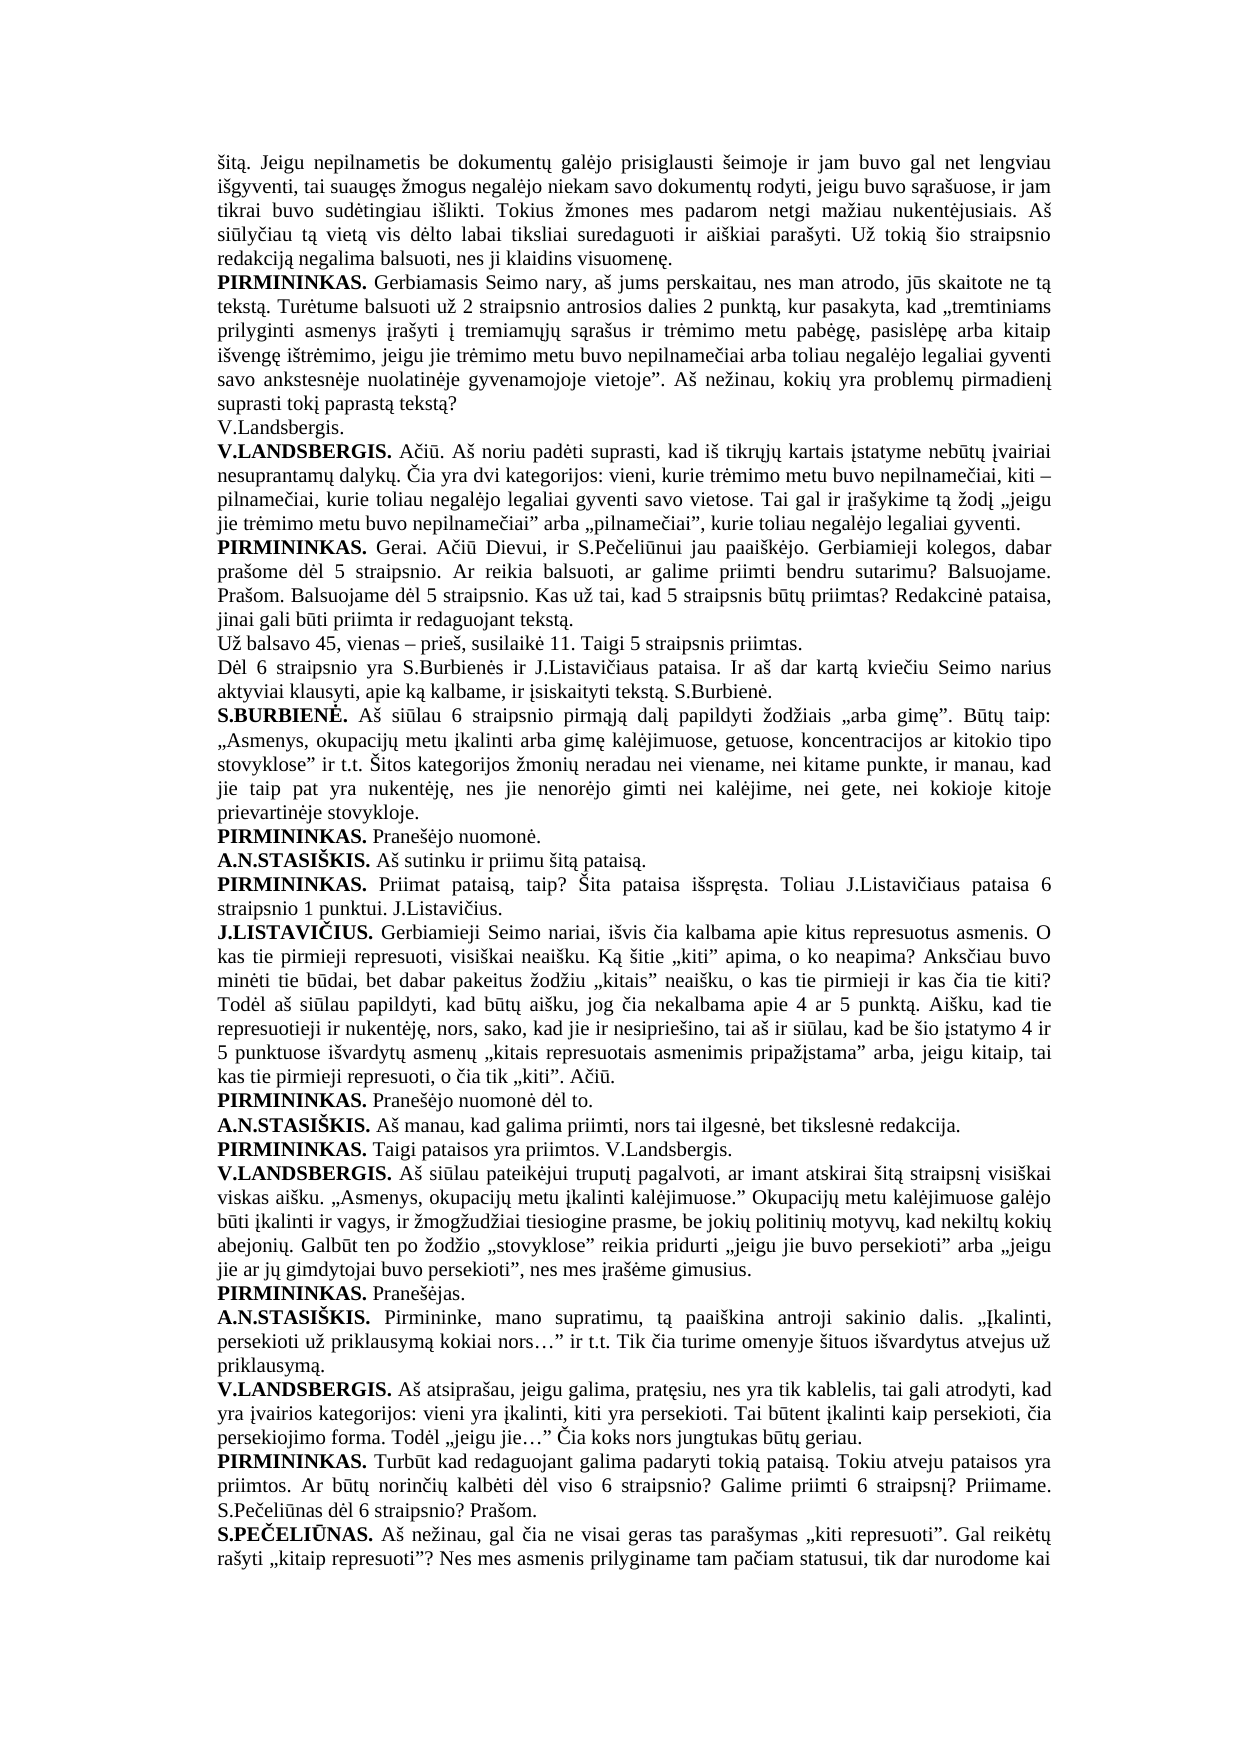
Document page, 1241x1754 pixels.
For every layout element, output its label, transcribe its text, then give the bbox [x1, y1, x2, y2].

text PIRMININKAS. Taigi pataisos yra priimtos. V.Landsbergis. [217, 1137, 1053, 1161]
text A.N.STASIŠKIS. Pirmininke, mano supratimu, tą paaiškina antroji sakinio dalis. „Įkalinti, persekioti už priklausymą kokiai nors…” ir t.t. Tik čia turime omenyje šituos išvardytus atvejus už priklausymą. [217, 1305, 1053, 1377]
text V.Landsbergis. [217, 415, 1053, 439]
text PIRMININKAS. Pranešėjo nuomonė dėl to. [217, 1088, 1053, 1112]
text PIRMININKAS. Gerbiamasis Seimo nary, aš jums perskaitau, nes man atrodo, jūs skaitote ne tą tekstą. Turėtume balsuoti už 2 straipsnio antrosios dalies 2 punktą, kur pasakyta, kad „tremtiniams prilyginti asmenys įrašyti į tremiamųjų sąrašus ir trėmimo metu pabėgę, pasislėpę arba kitaip išvengę ištrėmimo, jeigu jie trėmimo metu buvo nepilnamečiai arba toliau negalėjo legaliai gyventi savo ankstesnėje nuolatinėje gyvenamojoje vietoje”. Aš nežinau, kokių yra problemų pirmadienį suprasti tokį paprastą tekstą? [217, 270, 1053, 415]
text PIRMININKAS. Gerai. Ačiū Dievui, ir S.Pečeliūnui jau paaiškėjo. Gerbiamieji kolegos, dabar prašome dėl 5 straipsnio. Ar reikia balsuoti, ar galime priimti bendru sutarimu? Balsuojame. Prašom. Balsuojame dėl 5 straipsnio. Kas už tai, kad 5 straipsnis būtų priimtas? Redakcinė pataisa, jinai gali būti priimta ir redaguojant tekstą. [217, 535, 1053, 631]
text A.N.STASIŠKIS. Aš sutinku ir priimu šitą pataisą. [217, 848, 1053, 872]
text S.PEČELIŪNAS. Aš nežinau, gal čia ne visai geras tas parašymas „kiti represuoti”. Gal reikėtų rašyti „kitaip represuoti”? Nes mes asmenis prilyginame tam pačiam statusui, tik dar nurodome kai [217, 1522, 1053, 1570]
text V.LANDSBERGIS. Aš siūlau pateikėjui truputį pagalvoti, ar imant atskirai šitą straipsnį visiškai viskas aišku. „Asmenys, okupacijų metu įkalinti kalėjimuose.” Okupacijų metu kalėjimuose galėjo būti įkalinti ir vagys, ir žmogžudžiai tiesiogine prasme, be jokių politinių motyvų, kad nekiltų kokių abejonių. Galbūt ten po žodžio „stovyklose” reikia pridurti „jeigu jie buvo persekioti” arba „jeigu jie ar jų gimdytojai buvo persekioti”, nes mes įrašėme gimusius. [217, 1161, 1053, 1281]
text PIRMININKAS. Turbūt kad redaguojant galima padaryti tokią pataisą. Tokiu atveju pataisos yra priimtos. Ar būtų norinčių kalbėti dėl viso 6 straipsnio? Galime priimti 6 straipsnį? Priimame. S.Pečeliūnas dėl 6 straipsnio? Prašom. [217, 1449, 1053, 1522]
text PIRMININKAS. Pranešėjas. [217, 1281, 1053, 1305]
text S.BURBIENĖ. Aš siūlau 6 straipsnio pirmąją dalį papildyti žodžiais „arba gimę”. Būtų taip: „Asmenys, okupacijų metu įkalinti arba gimę kalėjimuose, getuose, koncentracijos ar kitokio tipo stovyklose” ir t.t. Šitos kategorijos žmonių neradau nei viename, nei kitame punkte, ir manau, kad jie taip pat yra nukentėję, nes jie nenorėjo gimti nei kalėjime, nei gete, nei kokioje kitoje prievartinėje stovykloje. [217, 703, 1053, 824]
text Už balsavo 45, vienas – prieš, susilaikė 11. Taigi 5 straipsnis priimtas. [217, 631, 1053, 655]
text A.N.STASIŠKIS. Aš manau, kad galima priimti, nors tai ilgesnė, bet tikslesnė redakcija. [217, 1112, 1053, 1137]
text šitą. Jeigu nepilnametis be dokumentų galėjo prisiglausti šeimoje ir jam buvo gal net lengviau išgyventi, tai suaugęs žmogus negalėjo niekam savo dokumentų rodyti, jeigu buvo sąrašuose, ir jam tikrai buvo sudėtingiau išlikti. Tokius žmones mes padarom netgi mažiau nukentėjusiais. Aš siūlyčiau tą vietą vis dėlto labai tiksliai suredaguoti ir aiškiai parašyti. Už tokią šio straipsnio redakciją negalima balsuoti, nes ji klaidins visuomenę. [217, 150, 1053, 270]
text PIRMININKAS. Priimat pataisą, taip? Šita pataisa išspręsta. Toliau J.Listavičiaus pataisa 6 straipsnio 1 punktui. J.Listavičius. [217, 872, 1053, 920]
text V.LANDSBERGIS. Aš atsiprašau, jeigu galima, pratęsiu, nes yra tik kablelis, tai gali atrodyti, kad yra įvairios kategorijos: vieni yra įkalinti, kiti yra persekioti. Tai būtent įkalinti kaip persekioti, čia persekiojimo forma. Todėl „jeigu jie…” Čia koks nors jungtukas būtų geriau. [217, 1377, 1053, 1449]
text V.LANDSBERGIS. Ačiū. Aš noriu padėti suprasti, kad iš tikrųjų kartais įstatyme nebūtų įvairiai nesuprantamų dalykų. Čia yra dvi kategorijos: vieni, kurie trėmimo metu buvo nepilnamečiai, kiti – pilnamečiai, kurie toliau negalėjo legaliai gyventi savo vietose. Tai gal ir įrašykime tą žodį „jeigu jie trėmimo metu buvo nepilnamečiai” arba „pilnamečiai”, kurie toliau negalėjo legaliai gyventi. [217, 439, 1053, 535]
text PIRMININKAS. Pranešėjo nuomonė. [217, 824, 1053, 848]
text J.LISTAVIČIUS. Gerbiamieji Seimo nariai, išvis čia kalbama apie kitus represuotus asmenis. O kas tie pirmieji represuoti, visiškai neaišku. Ką šitie „kiti” apima, o ko neapima? Anksčiau buvo minėti tie būdai, bet dabar pakeitus žodžiu „kitais” neaišku, o kas tie pirmieji ir kas čia tie kiti? Todėl aš siūlau papildyti, kad būtų aišku, jog čia nekalbama apie 4 ar 5 punktą. Aišku, kad tie represuotieji ir nukentėję, nors, sako, kad jie ir nesipriešino, tai aš ir siūlau, kad be šio įstatymo 4 ir 5 punktuose išvardytų asmenų „kitais represuotais asmenimis pripažįstama” arba, jeigu kitaip, tai kas tie pirmieji represuoti, o čia tik „kiti”. Ačiū. [217, 920, 1053, 1088]
text Dėl 6 straipsnio yra S.Burbienės ir J.Listavičiaus pataisa. Ir aš dar kartą kviečiu Seimo narius aktyviai klausyti, apie ką kalbame, ir įsiskaityti tekstą. S.Burbienė. [217, 655, 1053, 703]
